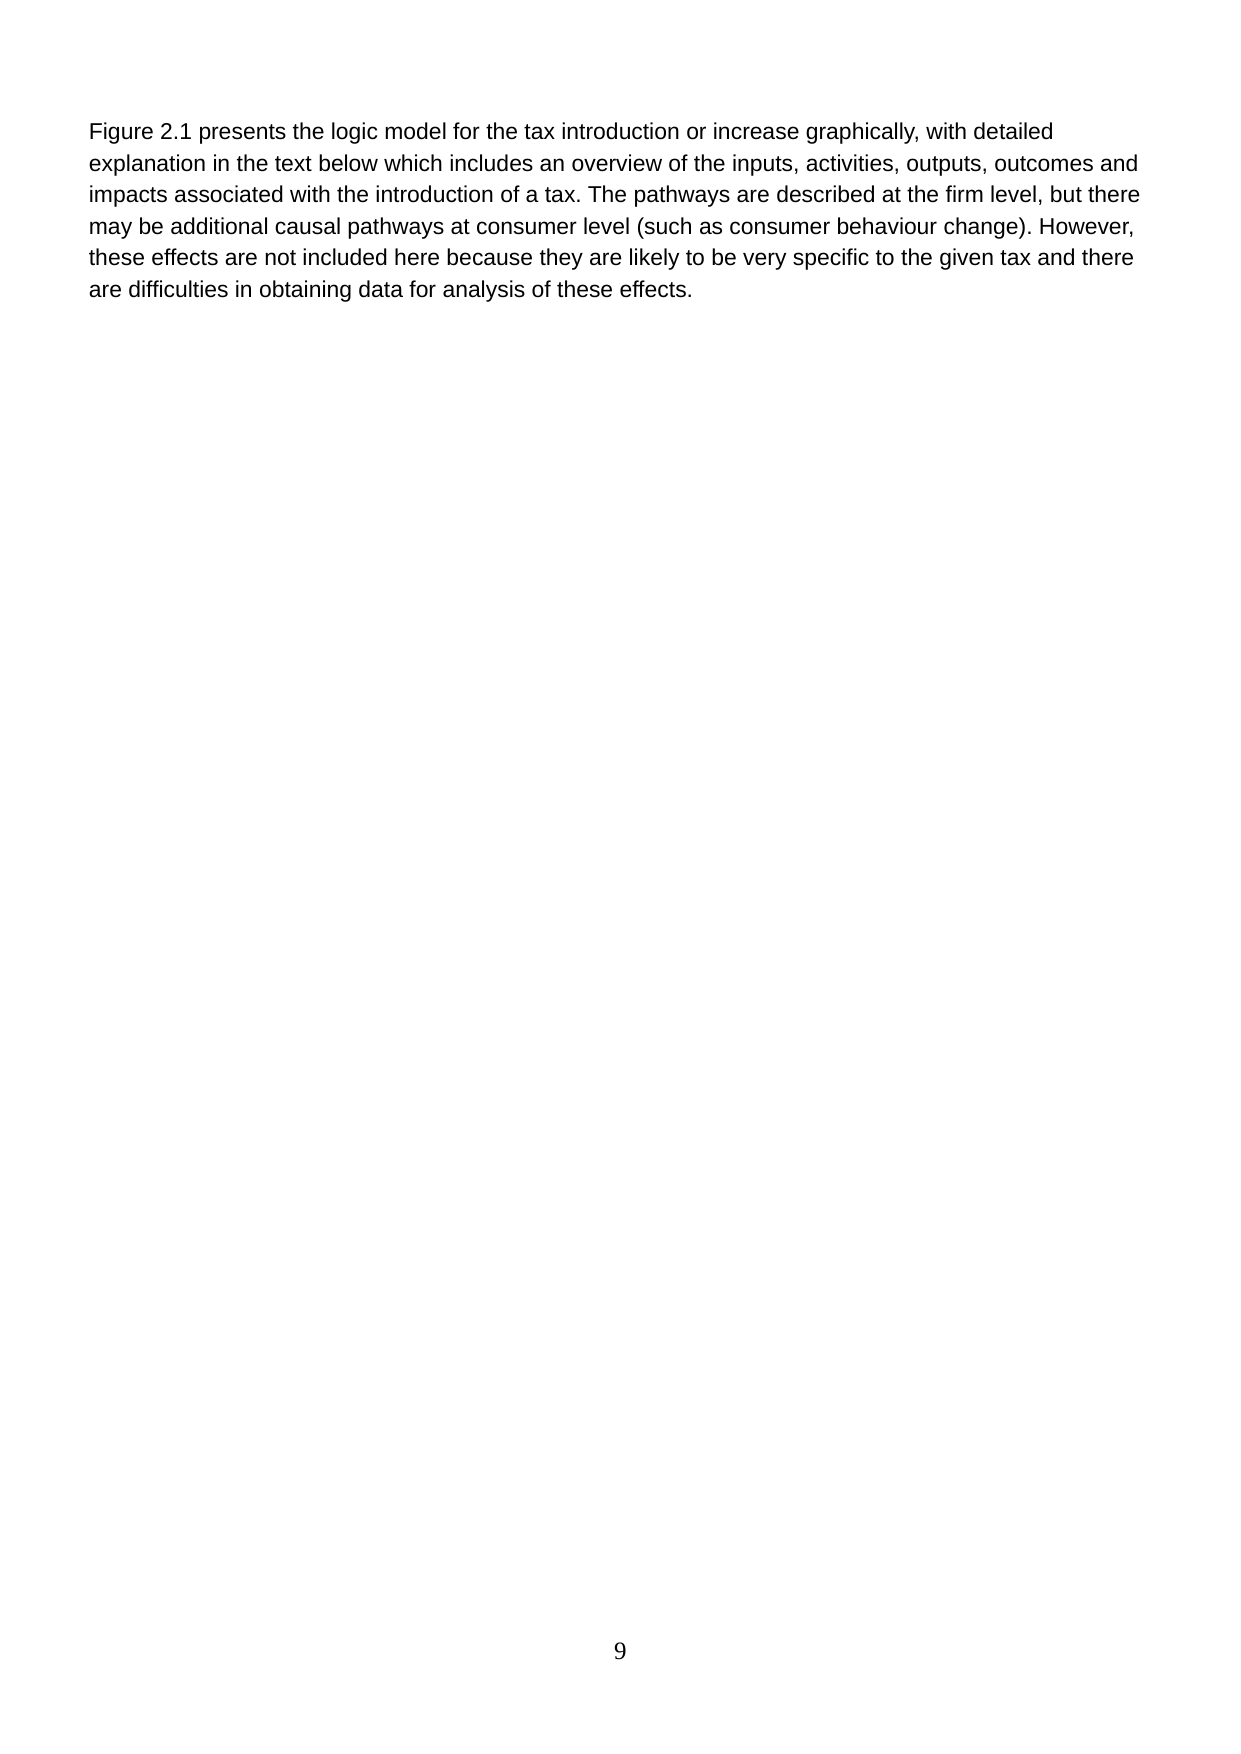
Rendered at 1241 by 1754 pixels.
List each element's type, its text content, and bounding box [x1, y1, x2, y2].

text Figure 2.1 presents the logic model for the tax introduction or increase graphically, with detailed explanation in the text below which includes an overview of the inputs, activities, outputs, outcomes and impacts associated with the introduction of a tax. The pathways are described at the firm level, but there may be additional causal pathways at consumer level (such as consumer behaviour change). However, these effects are not included here because they are likely to be very specific to the given tax and there are difficulties in obtaining data for analysis of these effects. [89, 118, 1152, 302]
